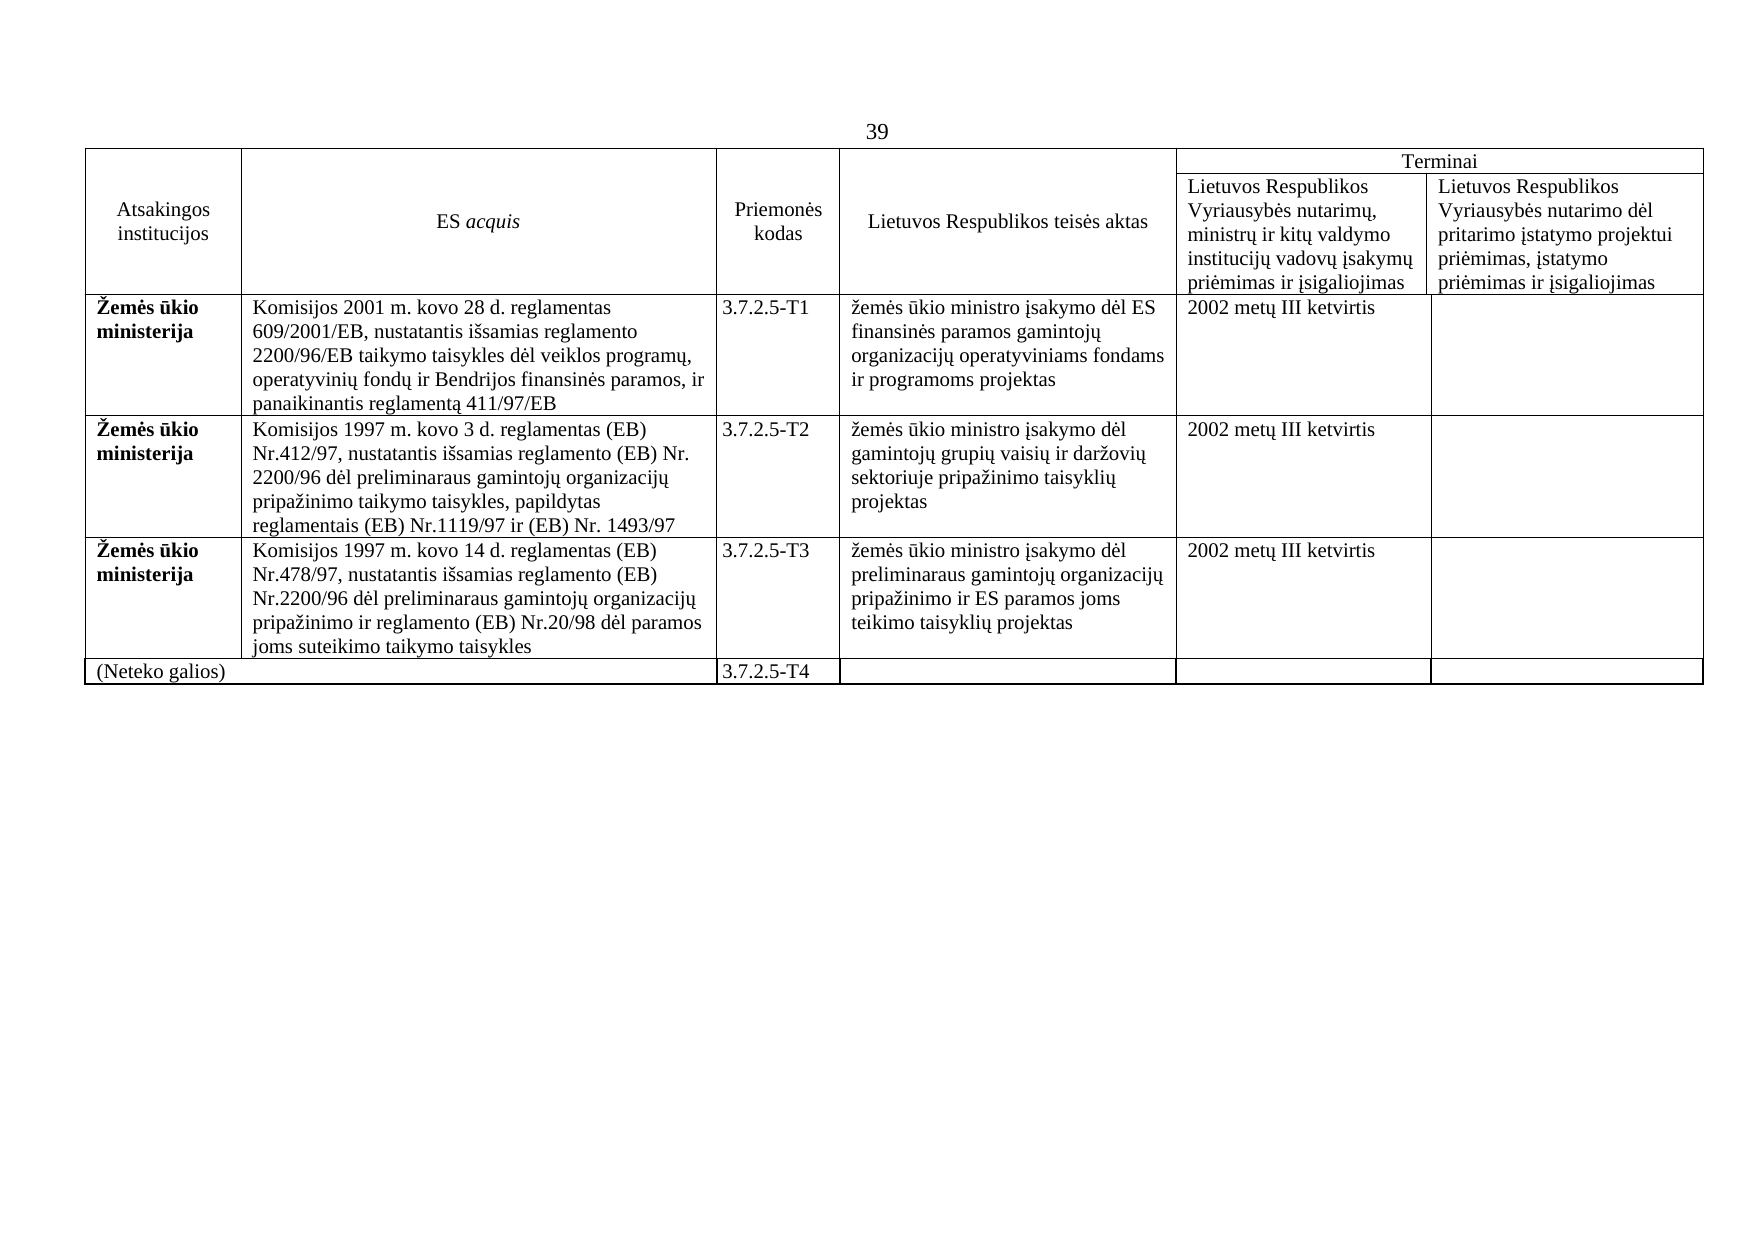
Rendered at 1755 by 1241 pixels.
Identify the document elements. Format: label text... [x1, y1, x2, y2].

table_cell (Neteko galios) [86, 659, 716, 683]
table_header ES acquis [242, 149, 716, 294]
table_cell 3.7.2.5-T3 [717, 538, 839, 658]
table_cell 2002 metų III ketvirtis [1177, 416, 1431, 537]
table_header Atsakingos institucijos [86, 149, 241, 294]
table_cell 3.7.2.5-T1 [717, 295, 839, 415]
table_cell 3.7.2.5-T4 [718, 659, 839, 683]
table_cell Žemės ūkio ministerija [86, 416, 241, 537]
table_cell Komisijos 1997 m. kovo 3 d. reglamentas (EB) Nr.412/97, nustatantis išsamias reglamento (EB) Nr. 2200/96 dėl preliminaraus gamintojų organizacijų pripažinimo taikymo taisykles, papildytas reglamentais (EB) Nr.1119/97 ir (EB) Nr. 1493/97 [242, 416, 716, 537]
table_cell [1432, 416, 1703, 537]
table_cell [841, 659, 1175, 683]
table_cell [1432, 659, 1702, 683]
table_cell žemės ūkio ministro įsakymo dėl preliminaraus gamintojų organizacijų pripažinimo ir ES paramos joms teikimo taisyklių projektas [840, 538, 1176, 658]
table_cell Žemės ūkio ministerija [86, 295, 241, 415]
table_cell Komisijos 1997 m. kovo 14 d. reglamentas (EB) Nr.478/97, nustatantis išsamias reglamento (EB) Nr.2200/96 dėl preliminaraus gamintojų organizacijų pripažinimo ir reglamento (EB) Nr.20/98 dėl paramos joms suteikimo taikymo taisykles [242, 538, 716, 658]
table_header Terminai [1177, 149, 1703, 173]
table_cell [1177, 659, 1430, 683]
table_cell 2002 metų III ketvirtis [1177, 538, 1431, 658]
table_cell 2002 metų III ketvirtis [1177, 295, 1431, 415]
table_header Lietuvos Respublikos teisės aktas [840, 149, 1176, 294]
table_cell [1432, 295, 1703, 415]
table_cell 3.7.2.5-T2 [717, 416, 839, 537]
table_header Priemonės kodas [717, 149, 839, 294]
table_cell [1432, 538, 1703, 658]
table_cell Lietuvos Respublikos Vyriausybės nutarimo dėl pritarimo įstatymo projektui priėmimas, įstatymo priėmimas ir įsigaliojimas [1427, 174, 1703, 294]
table_cell Žemės ūkio ministerija [86, 538, 241, 658]
table_cell Komisijos 2001 m. kovo 28 d. reglamentas 609/2001/EB, nustatantis išsamias reglamento 2200/96/EB taikymo taisykles dėl veiklos programų, operatyvinių fondų ir Bendrijos finansinės paramos, ir panaikinantis reglamentą 411/97/EB [242, 295, 716, 415]
table_cell žemės ūkio ministro įsakymo dėl gamintojų grupių vaisių ir daržovių sektoriuje pripažinimo taisyklių projektas [840, 416, 1176, 537]
table_cell žemės ūkio ministro įsakymo dėl ES finansinės paramos gamintojų organizacijų operatyviniams fondams ir programoms projektas [840, 295, 1176, 415]
table_cell Lietuvos Respublikos Vyriausybės nutarimų, ministrų ir kitų valdymo institucijų vadovų įsakymų priėmimas ir įsigaliojimas [1177, 174, 1426, 294]
